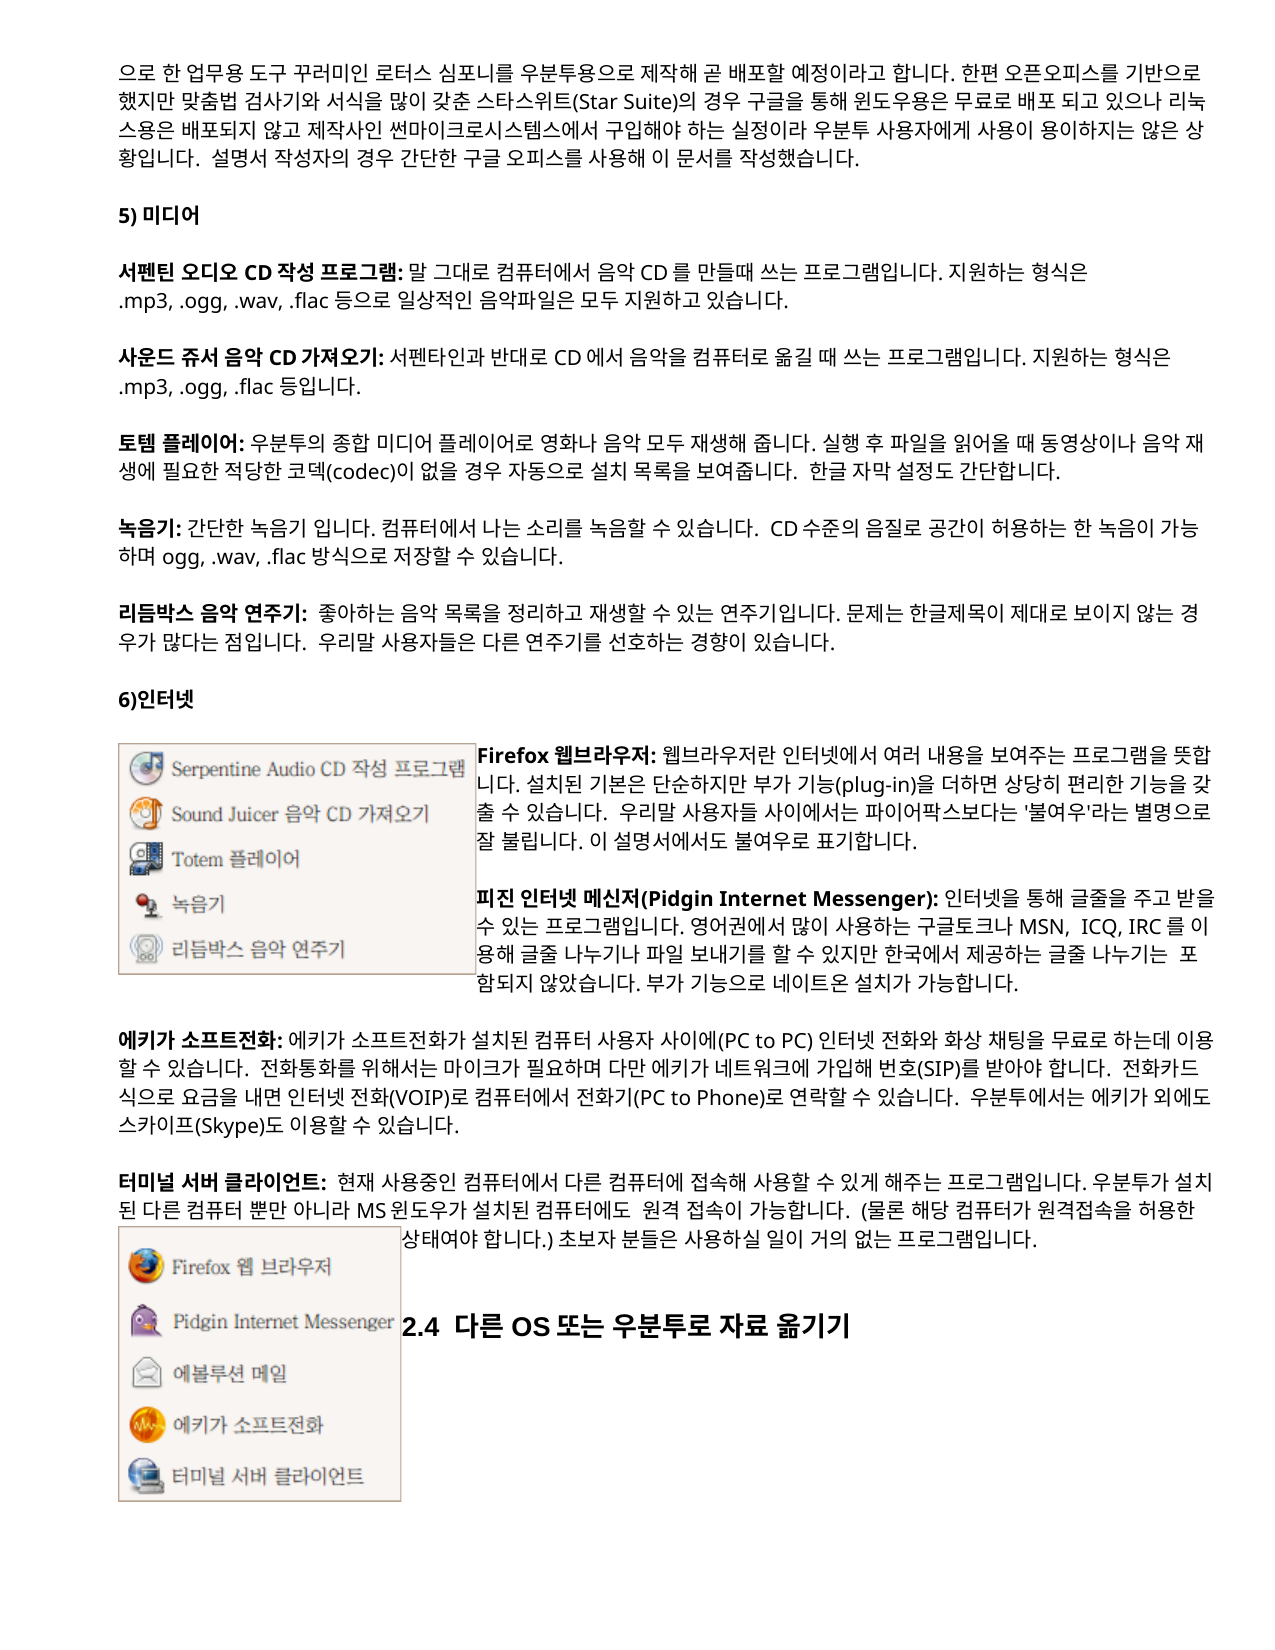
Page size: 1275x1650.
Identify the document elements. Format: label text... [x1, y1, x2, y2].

picture [118, 1226, 402, 1502]
picture [118, 743, 477, 975]
text 으로 한 업무용 도구 꾸러미인 로터스 심포니를 우분투용으로 제작해 곧 배포할 예정이라고 합니다. 한편 오픈오피스를 기반으로 했지만 맞춤법 검사기와 서식을 많이 갖춘 스타스위트(Star Suite)의 경우 구글을 통해 윈도우용은 무료로 배포 되고 있으나 리눅스용은 배포되지 않고 제작사인 썬마이크로시스템스에서 구입해야 하는 실정이라 우분투 사용자에게 사용이 용이하지는 않은 상황입니다. 설명서 작성자의 경우 간단한 구글 오피스를 사용해 이 문서를 작성했습니다. 5) 미디어 서펜틴 오디오 CD작성 프로그램: 말 그대로 컴퓨터에서 음악CD를 만들때 쓰는 프로그램입니다. 지원하는 형식은 .mp3, .ogg, .wav, .flac 등으로 일상적인 음악파일은 모두 지원하고 있습니다. 사운드 쥬서 음악 CD가져오기: 서펜타인과 반대로 CD에서 음악을 컴퓨터로 옮길 때 쓰는 프로그램입니다. 지원하는 형식은 .mp3, .ogg, .flac 등입니다. 토템 플레이어: 우분투의 종합 미디어 플레이어로 영화나 음악 모두 재생해 줍니다. 실행 후 파일을 읽어올 때 동영상이나 음악 재생에 필요한 적당한 코덱(codec)이 없을 경우 자동으로 설치 목록을 보여줍니다. 한글 자막 설정도 간단합니다. 녹음기: 간단한 녹음기 입니다. 컴퓨터에서 나는 소리를 녹음할 수 있습니다. CD수준의 음질로 공간이 허용하는 한 녹음이 가능하며 ogg, .wav, .flac 방식으로 저장할 수 있습니다. 리듬박스 음악 연주기: 좋아하는 음악 목록을 정리하고 재생할 수 있는 연주기입니다. 문제는 한글제목이 제대로 보이지 않는 경우가 많다는 점입니다. 우리말 사용자들은 다른 연주기를 선호하는 경향이 있습니다. 6)인터넷 Firefox 웹브라우저: 웹브라우저란 인터넷에서 여러 내용을 보여주는 프로그램을 뜻합니다. 설치된 기본은 단순하지만 부가 기능(plug-in)을 더하면 상당히 편리한 기능을 갖출 수 있습니다. 우리말 사용자들 사이에서는 파이어팍스보다는 '불여우'라는 별명으로 잘 불립니다. 이 설명서에서도 불여우로 표기합니다. 피진 인터넷 메신저(Pidgin Internet Messenger): 인터넷을 통해 글줄을 주고 받을 수 있는 프로그램입니다. 영어권에서 많이 사용하는 구글토크나 MSN, ICQ, IRC를 이용해 글줄 나누기나 파일 보내기를 할 수 있지만 한국에서 제공하는 글줄 나누기는 포함되지 않았습니다. 부가 기능으로 네이트온 설치가 가능합니다. 에키가 소프트전화: 에키가 소프트전화가 설치된 컴퓨터 사용자 사이에(PC to PC) 인터넷 전화와 화상 채팅을 무료로 하는데 이용할 수 있습니다. 전화통화를 위해서는 마이크가 필요하며 다만 에키가 네트워크에 가입해 번호(SIP)를 받아야 합니다. 전화카드 식으로 요금을 내면 인터넷 전화(VOIP)로 컴퓨터에서 전화기(PC to Phone)로 연락할 수 있습니다. 우분투에서는 에키가 외에도 스카이프(Skype)도 이용할 수 있습니다. 터미널 서버 클라이언트: 현재 사용중인 컴퓨터에서 다른 컴퓨터에 접속해 사용할 수 있게 해주는 프로그램입니다. 우분투가 설치된 다른 컴퓨터 뿐만 아니라 MS윈도우가 설치된 컴퓨터에도 원격 접속이 가능합니다. (물론 해당 컴퓨터가 원격접속을 허용한 상태여야 합니다.) 초보자 분들은 사용하실 일이 거의 없는 프로그램입니다. [118, 59, 1216, 1253]
subtitle 2.4 다른 OS또는 우분투로 자료 옮기기 [402, 1308, 1216, 1345]
